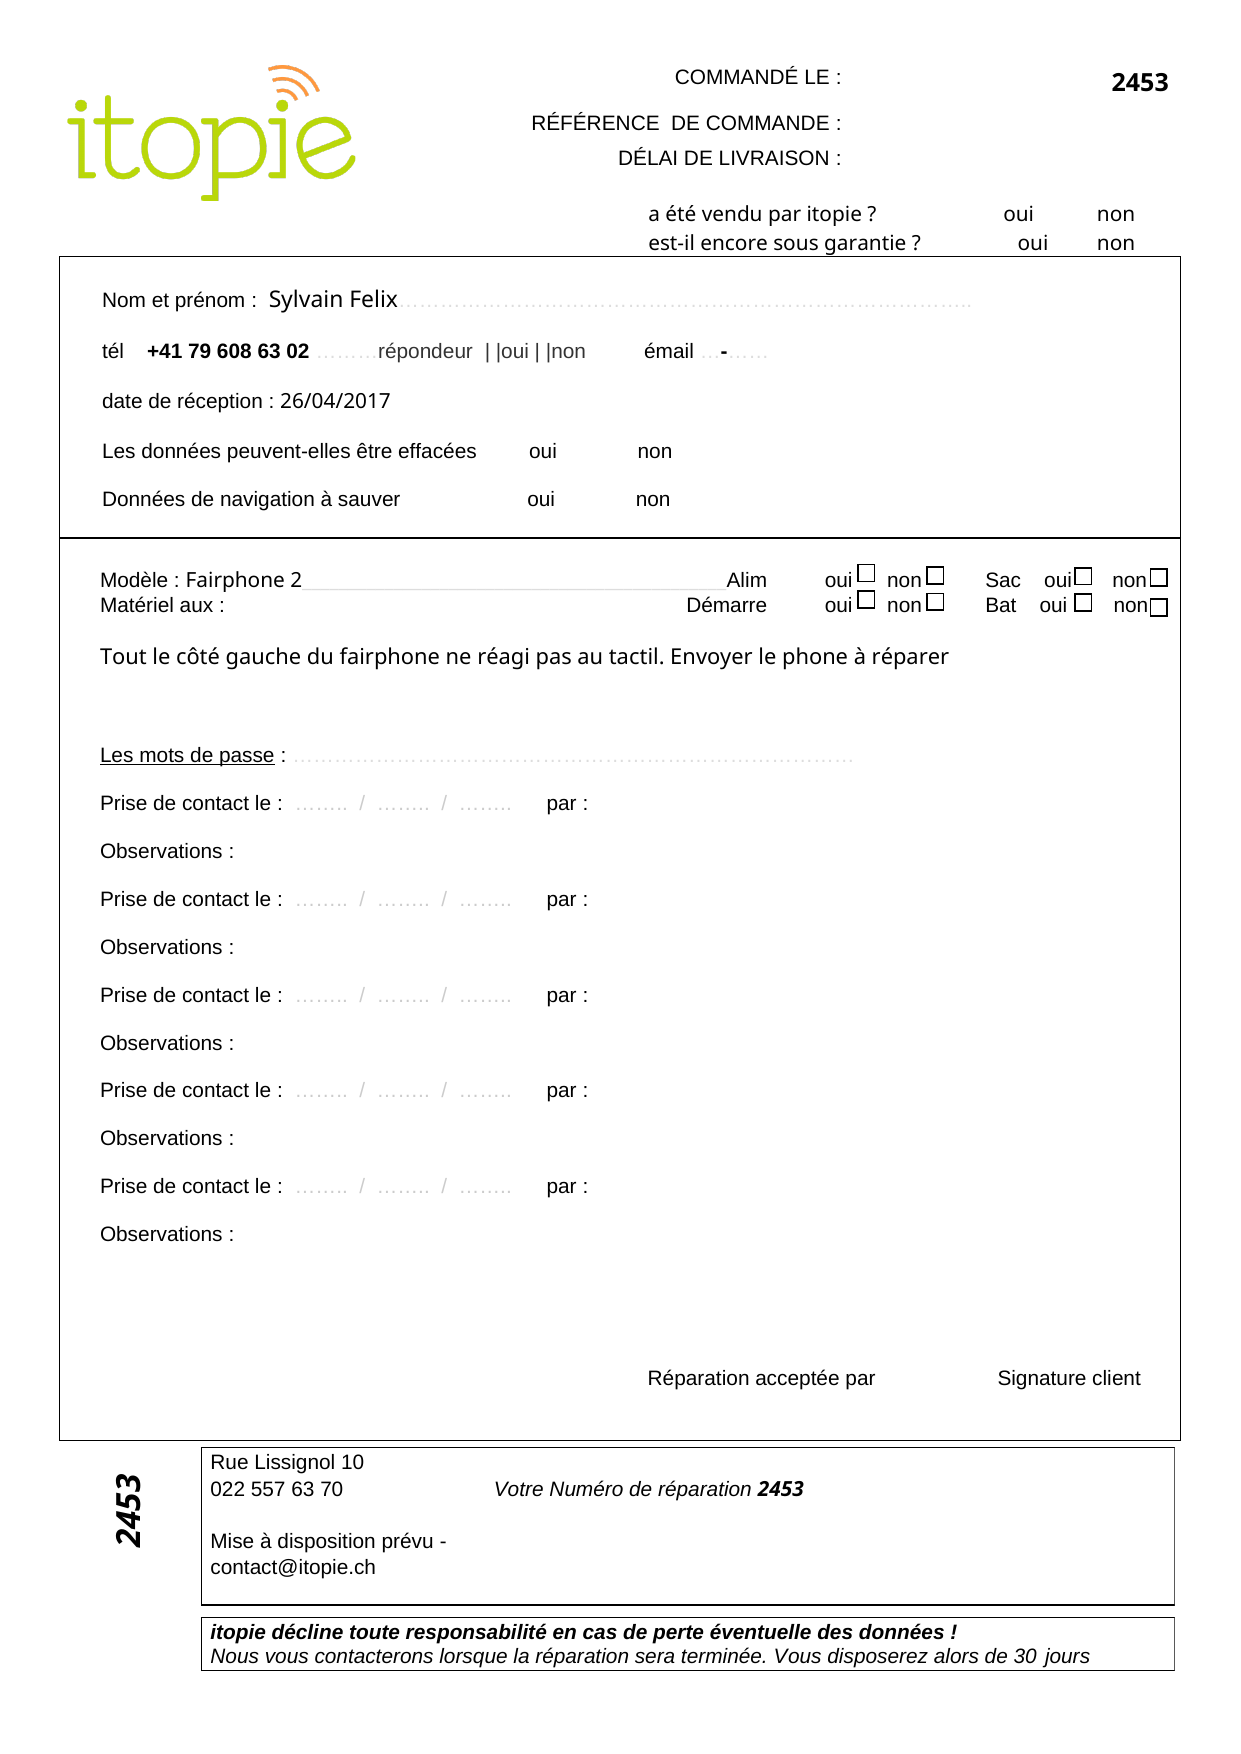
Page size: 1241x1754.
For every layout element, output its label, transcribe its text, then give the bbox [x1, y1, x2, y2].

text Données de navigation à sauver oui non [60, 484, 1180, 511]
text Observations : [60, 1123, 1180, 1150]
table_cell DÉLAI DE LIVRAISON : [490, 140, 847, 175]
text Nom et prénom : Sylvain Felix……………………………………………………………………….. [60, 280, 1180, 314]
text Les mots de passe : ……………………………………………………………………… [60, 740, 1180, 767]
text Matériel aux : Démarre oui non Bat oui non [60, 590, 1180, 617]
text Observations : [60, 1027, 1180, 1054]
text Tout le côté gauche du fairphone ne réagi pas au tactil. Envoyer le phone à réparer [60, 638, 1180, 671]
table_cell [847, 140, 1180, 175]
text Prise de contact le : …….. / …….. / …….. par : [60, 788, 1180, 815]
text Observations : [60, 931, 1180, 958]
table_header COMMANDÉ LE : [490, 59, 847, 104]
table_header 2453 [59, 1441, 195, 1677]
table_cell itopie décline toute responsabilité en cas de perte éventuelle des données ! Nous vous contacterons lorsque la réparation sera terminée. Vous disposerez alors de 30 jours [195, 1611, 1180, 1677]
text est-il encore sous garantie ? oui non [59, 228, 1181, 256]
text a été vendu par itopie ? oui non [59, 199, 1181, 228]
text Modèle : Fairphone 2 Alim oui non Sac oui non [879, 562, 925, 590]
picture [67, 65, 356, 201]
text Prise de contact le : …….. / …….. / …….. par : [60, 1075, 1180, 1102]
table_cell RÉFÉRENCE DE COMMANDE : [490, 105, 847, 140]
text Prise de contact le : …….. / …….. / …….. par : [60, 979, 1180, 1006]
table_cell [847, 105, 1180, 140]
text Les données peuvent-elles être effacées oui non [60, 436, 1180, 463]
text Modèle : Fairphone 2 Alim oui non Sac oui non [948, 562, 1180, 590]
text tél +41 79 608 63 02 ………répondeur | |oui | |non émail …-…… [60, 335, 1180, 362]
text Modèle : Fairphone 2 Alim oui non Sac oui non [60, 562, 856, 590]
text Observations : [60, 1219, 1180, 1246]
text Prise de contact le : …….. / …….. / …….. par : [60, 883, 1180, 911]
text Réparation acceptée par Signature client [60, 1363, 1180, 1390]
table_header Rue Lissignol 10 022 557 63 70 Votre Numéro de réparation 2453 Mise à disposition prévu - contact@itopie.ch [195, 1441, 1180, 1611]
text Observations : [60, 836, 1180, 863]
table_header 2453 [847, 59, 1180, 104]
text Prise de contact le : …….. / …….. / …….. par : [60, 1171, 1180, 1198]
text date de réception : 26/04/2017 [60, 383, 1180, 415]
